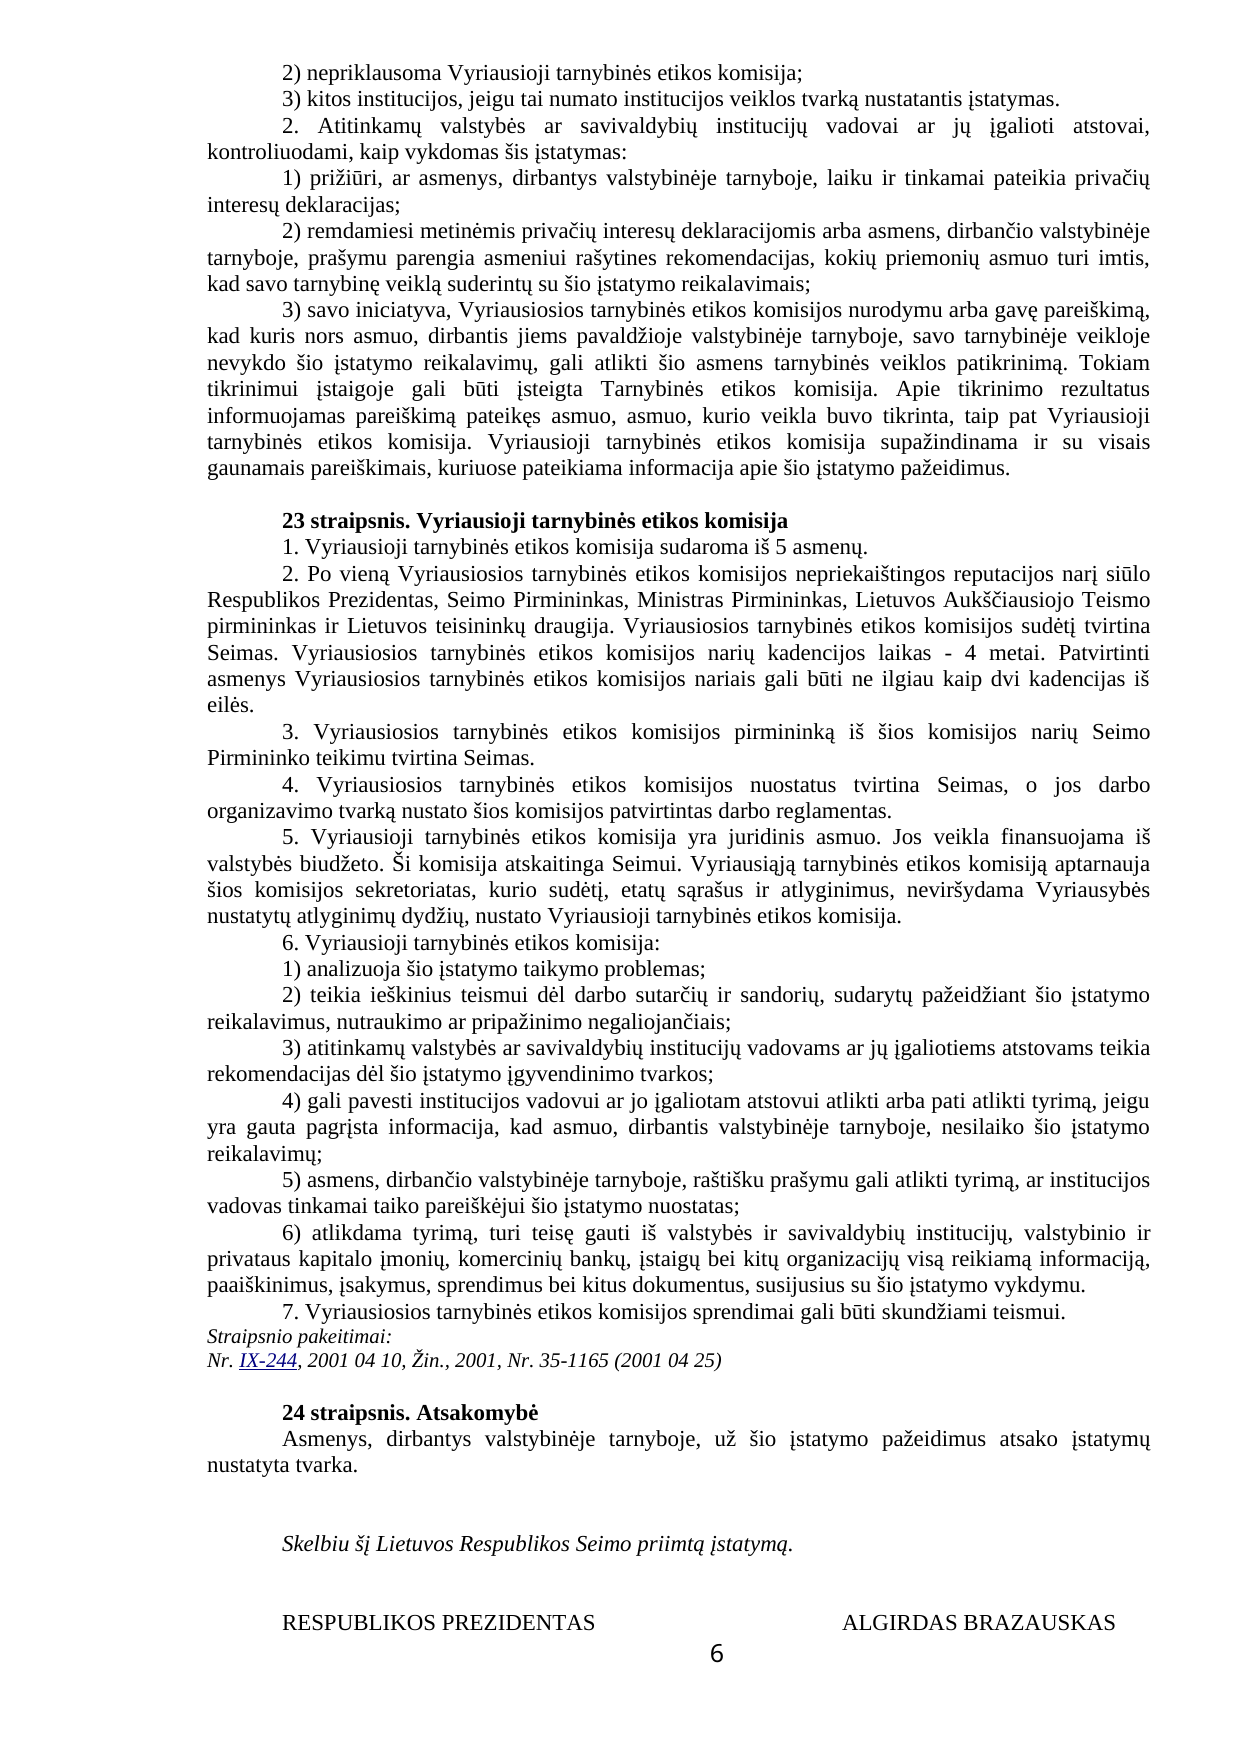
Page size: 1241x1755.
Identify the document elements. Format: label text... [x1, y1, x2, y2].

text 4. Vyriausiosios tarnybinės etikos komisijos nuostatus tvirtina Seimas, o jos darbo organizavimo tvarką nustato šios komisijos patvirtintas darbo reglamentas. [207, 771, 1152, 823]
text 1. Vyriausioji tarnybinės etikos komisija sudaroma iš 5 asmenų. [207, 533, 1152, 560]
text Asmenys, dirbantys valstybinėje tarnyboje, už šio įstatymo pažeidimus atsako įstatymų nustatyta tvarka. [207, 1425, 1152, 1478]
text 3. Vyriausiosios tarnybinės etikos komisijos pirmininką iš šios komisijos narių Seimo Pirmininko teikimu tvirtina Seimas. [207, 718, 1152, 771]
text 1) analizuoja šio įstatymo taikymo problemas; [207, 955, 1152, 981]
text 3) kitos institucijos, jeigu tai numato institucijos veiklos tvarką nustatantis įstatymas. [207, 85, 1152, 112]
text 6) atlikdama tyrimą, turi teisę gauti iš valstybės ir savivaldybių institucijų, valstybinio ir privataus kapitalo įmonių, komercinių bankų, įstaigų bei kitų organizacijų visą reikiamą informaciją, paaiškinimus, įsakymus, sprendimus bei kitus dokumentus, susijusius su šio įstatymo vykdymu. [207, 1219, 1152, 1298]
text Straipsnio pakeitimai: [207, 1324, 1152, 1348]
text RESPUBLIKOS PREZIDENTAS ALGIRDAS BRAZAUSKAS [207, 1609, 1152, 1636]
text 2) teikia ieškinius teismui dėl darbo sutarčių ir sandorių, sudarytų pažeidžiant šio įstatymo reikalavimus, nutraukimo ar pripažinimo negaliojančiais; [207, 981, 1152, 1034]
text 2. Po vieną Vyriausiosios tarnybinės etikos komisijos nepriekaištingos reputacijos narį siūlo Respublikos Prezidentas, Seimo Pirmininkas, Ministras Pirmininkas, Lietuvos Aukščiausiojo Teismo pirmininkas ir Lietuvos teisininkų draugija. Vyriausiosios tarnybinės etikos komisijos sudėtį tvirtina Seimas. Vyriausiosios tarnybinės etikos komisijos narių kadencijos laikas - 4 metai. Patvirtinti asmenys Vyriausiosios tarnybinės etikos komisijos nariais gali būti ne ilgiau kaip dvi kadencijas iš eilės. [207, 560, 1152, 718]
text 2) nepriklausoma Vyriausioji tarnybinės etikos komisija; [207, 59, 1152, 85]
text 4) gali pavesti institucijos vadovui ar jo įgaliotam atstovui atlikti arba pati atlikti tyrimą, jeigu yra gauta pagrįsta informacija, kad asmuo, dirbantis valstybinėje tarnyboje, nesilaiko šio įstatymo reikalavimų; [207, 1087, 1152, 1166]
text Nr. IX-244, 2001 04 10, Žin., 2001, Nr. 35-1165 (2001 04 25) [207, 1348, 1152, 1372]
text 24 straipsnis. Atsakomybė [207, 1398, 1152, 1425]
text 2. Atitinkamų valstybės ar savivaldybių institucijų vadovai ar jų įgalioti atstovai, kontroliuodami, kaip vykdomas šis įstatymas: [207, 112, 1152, 164]
text 3) savo iniciatyva, Vyriausiosios tarnybinės etikos komisijos nurodymu arba gavę pareiškimą, kad kuris nors asmuo, dirbantis jiems pavaldžioje valstybinėje tarnyboje, savo tarnybinėje veikloje nevykdo šio įstatymo reikalavimų, gali atlikti šio asmens tarnybinės veiklos patikrinimą. Tokiam tikrinimui įstaigoje gali būti įsteigta Tarnybinės etikos komisija. Apie tikrinimo rezultatus informuojamas pareiškimą pateikęs asmuo, asmuo, kurio veikla buvo tikrinta, taip pat Vyriausioji tarnybinės etikos komisija. Vyriausioji tarnybinės etikos komisija supažindinama ir su visais gaunamais pareiškimais, kuriuose pateikiama informacija apie šio įstatymo pažeidimus. [207, 296, 1152, 481]
text 23 straipsnis. Vyriausioji tarnybinės etikos komisija [207, 507, 1152, 533]
text 5. Vyriausioji tarnybinės etikos komisija yra juridinis asmuo. Jos veikla finansuojama iš valstybės biudžeto. Ši komisija atskaitinga Seimui. Vyriausiąją tarnybinės etikos komisiją aptarnauja šios komisijos sekretoriatas, kurio sudėtį, etatų sąrašus ir atlyginimus, neviršydama Vyriausybės nustatytų atlyginimų dydžių, nustato Vyriausioji tarnybinės etikos komisija. [207, 823, 1152, 929]
text 1) prižiūri, ar asmenys, dirbantys valstybinėje tarnyboje, laiku ir tinkamai pateikia privačių interesų deklaracijas; [207, 164, 1152, 217]
text 3) atitinkamų valstybės ar savivaldybių institucijų vadovams ar jų įgaliotiems atstovams teikia rekomendacijas dėl šio įstatymo įgyvendinimo tvarkos; [207, 1034, 1152, 1087]
text 7. Vyriausiosios tarnybinės etikos komisijos sprendimai gali būti skundžiami teismui. [207, 1298, 1152, 1324]
text 5) asmens, dirbančio valstybinėje tarnyboje, raštišku prašymu gali atlikti tyrimą, ar institucijos vadovas tinkamai taiko pareiškėjui šio įstatymo nuostatas; [207, 1166, 1152, 1219]
text 2) remdamiesi metinėmis privačių interesų deklaracijomis arba asmens, dirbančio valstybinėje tarnyboje, prašymu parengia asmeniui rašytines rekomendacijas, kokių priemonių asmuo turi imtis, kad savo tarnybinę veiklą suderintų su šio įstatymo reikalavimais; [207, 217, 1152, 296]
text 6. Vyriausioji tarnybinės etikos komisija: [207, 929, 1152, 955]
text Skelbiu šį Lietuvos Respublikos Seimo priimtą įstatymą. [207, 1530, 1152, 1557]
